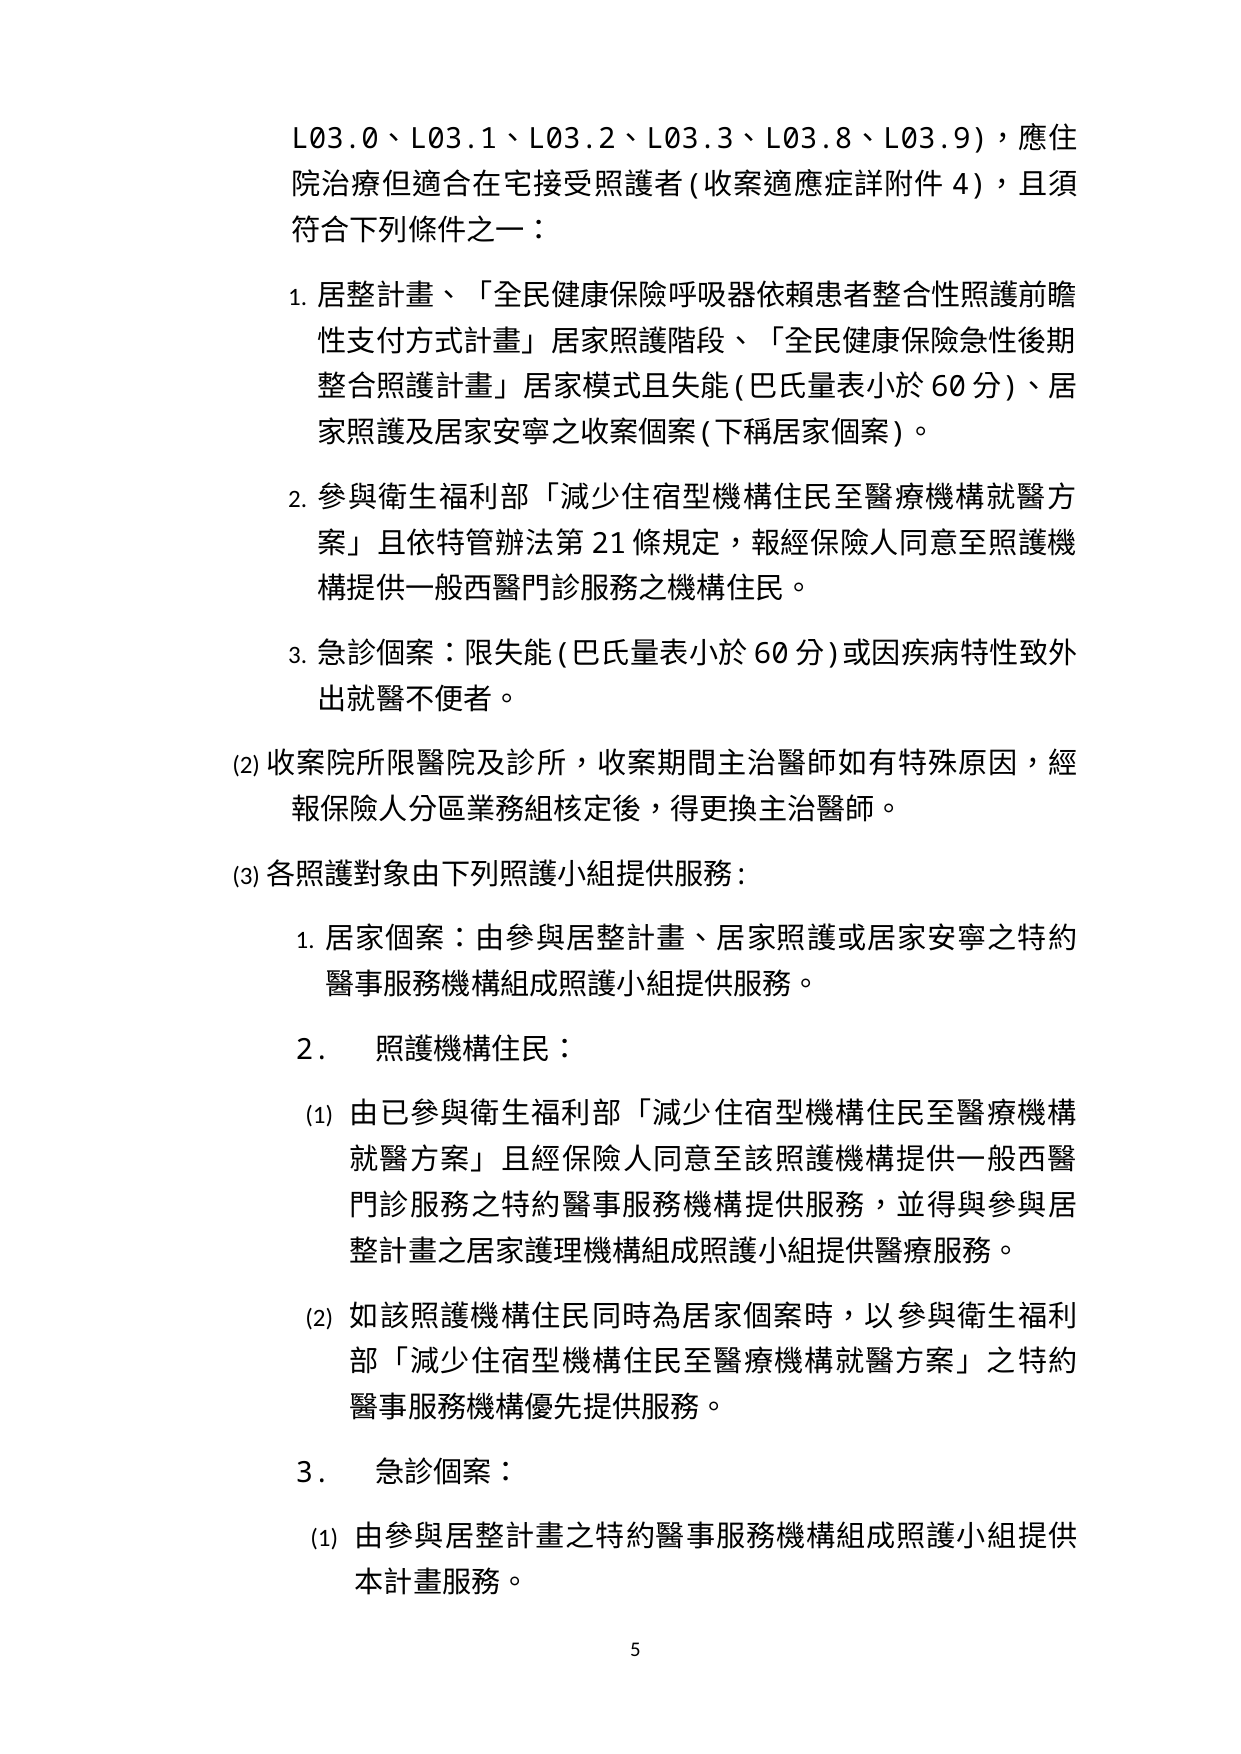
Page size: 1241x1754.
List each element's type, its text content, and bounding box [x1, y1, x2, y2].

list 由參與居整計畫之特約醫事服務機構組成照護小組提供本計畫服務。 [310, 1510, 1078, 1602]
list 收案院所限醫院及診所，收案期間主治醫師如有特殊原因，經報保險人分區業務組核定後，得更換主治醫師。 [232, 737, 1078, 829]
list 急診個案： [295, 1446, 1078, 1491]
list L03.0、L03.1、L03.2、L03.3、L03.8、L03.9)，應住院治療但適合在宅接受照護者(收案適應症詳附件4)，且須符合下列條件之一： [232, 112, 1078, 250]
list 參與衛生福利部「減少住宿型機構住民至醫療機構就醫方案」且依特管辦法第21條規定，報經保險人同意至照護機構提供一般西醫門診服務之機構住民。 [288, 471, 1078, 608]
list 照護機構住民： [295, 1023, 1078, 1068]
list 急診個案：限失能(巴氏量表小於60分)或因疾病特性致外出就醫不便者。 [288, 627, 1078, 718]
list 居整計畫、「全民健康保險呼吸器依賴患者整合性照護前瞻性支付方式計畫」居家照護階段、「全民健康保險急性後期整合照護計畫」居家模式且失能(巴氏量表小於60分)、居家照護及居家安寧之收案個案(下稱居家個案)。 [288, 268, 1078, 452]
list 各照護對象由下列照護小組提供服務: [232, 848, 1078, 893]
list 居家個案：由參與居整計畫、居家照護或居家安寧之特約醫事服務機構組成照護小組提供服務。 [295, 912, 1078, 1004]
list 如該照護機構住民同時為居家個案時，以參與衛生福利部「減少住宿型機構住民至醫療機構就醫方案」之特約醫事服務機構優先提供服務。 [305, 1289, 1078, 1427]
list 由已參與衛生福利部「減少住宿型機構住民至醫療機構就醫方案」且經保險人同意至該照護機構提供一般西醫門診服務之特約醫事服務機構提供服務，並得與參與居整計畫之居家護理機構組成照護小組提供醫療服務。 [305, 1087, 1078, 1271]
